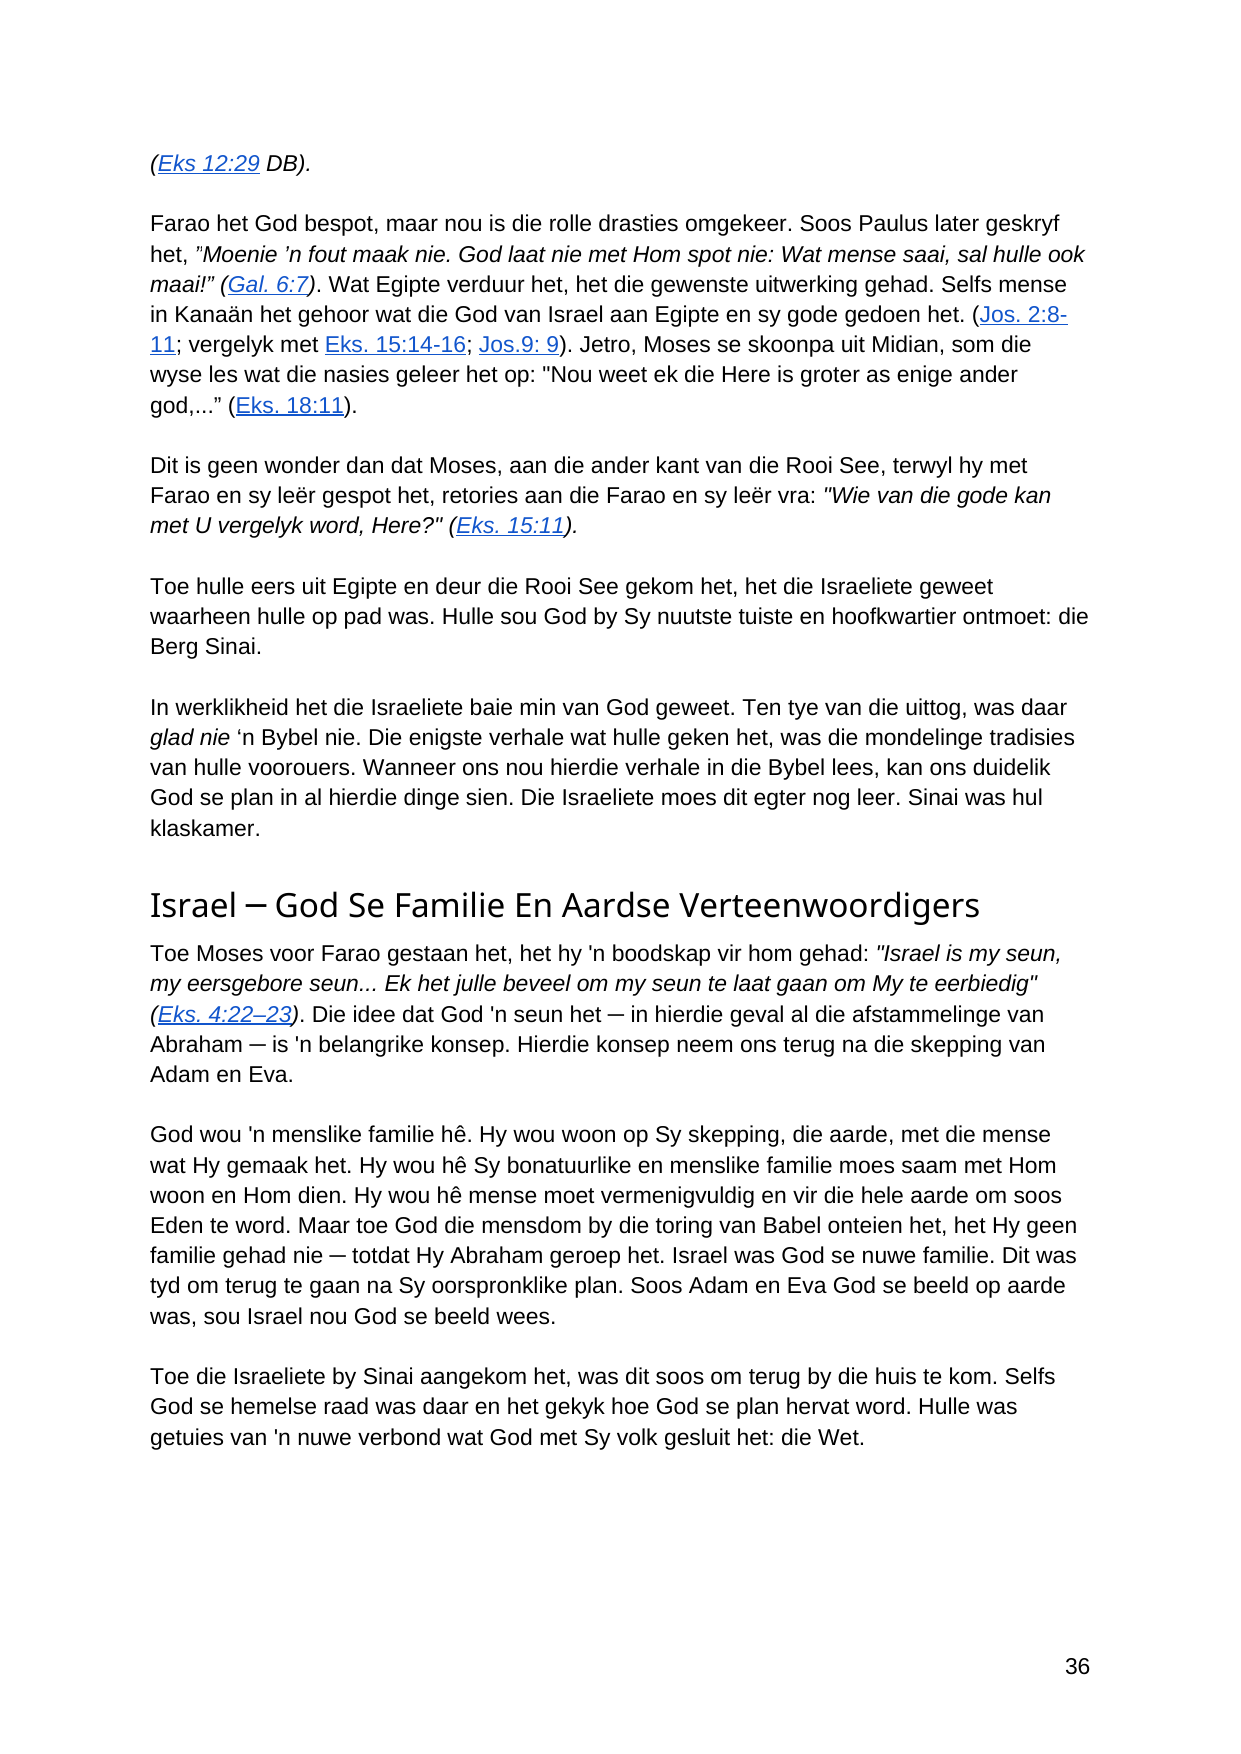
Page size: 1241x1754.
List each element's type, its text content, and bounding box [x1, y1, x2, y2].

text Dit is geen wonder dan dat Moses, aan die ander kant van die Rooi See, terwyl hy met Farao en sy leër gespot het, retories aan die Farao en sy leër vra: "Wie van die gode kan met U vergelyk word, Here?" (Eks. 15:11). [150, 452, 1090, 539]
subtitle Israel ─ God Se Familie En Aardse Verteenwoordigers [150, 882, 1090, 928]
text (Eks 12:29 DB). [150, 150, 1090, 176]
text Farao het God bespot, maar nou is die rolle drasties omgekeer. Soos Paulus later geskryf het, ”Moenie ’n fout maak nie. God laat nie met Hom spot nie: Wat mense saai, sal hulle ook maai!” (Gal. 6:7). Wat Egipte verduur het, het die gewenste uitwerking gehad. Selfs mense in Kanaän het gehoor wat die God van Israel aan Egipte en sy gode gedoen het. (Jos. 2:8-11; vergelyk met Eks. 15:14-16; Jos.9: 9). Jetro, Moses se skoonpa uit Midian, som die wyse les wat die nasies geleer het op: "Nou weet ek die Here is groter as enige ander god,...” (Eks. 18:11). [150, 210, 1090, 418]
text In werklikheid het die Israeliete baie min van God geweet. Ten tye van die uittog, was daar glad nie ‘n Bybel nie. Die enigste verhale wat hulle geken het, was die mondelinge tradisies van hulle voorouers. Wanneer ons nou hierdie verhale in die Bybel lees, kan ons duidelik God se plan in al hierdie dinge sien. Die Israeliete moes dit egter nog leer. Sinai was hul klaskamer. [150, 694, 1090, 841]
text Toe Moses voor Farao gestaan het, het hy 'n boodskap vir hom gehad: "Israel is my seun, my eersgebore seun... Ek het julle beveel om my seun te laat gaan om My te eerbiedig" (Eks. 4:22–23). Die idee dat God 'n seun het ─ in hierdie geval al die afstammelinge van Abraham ─ is 'n belangrike konsep. Hierdie konsep neem ons terug na die skepping van Adam en Eva. [150, 940, 1090, 1087]
text Toe die Israeliete by Sinai aangekom het, was dit soos om terug by die huis te kom. Selfs God se hemelse raad was daar en het gekyk hoe God se plan hervat word. Hulle was getuies van 'n nuwe verbond wat God met Sy volk gesluit het: die Wet. [150, 1363, 1090, 1450]
text Toe hulle eers uit Egipte en deur die Rooi See gekom het, het die Israeliete geweet waarheen hulle op pad was. Hulle sou God by Sy nuutste tuiste en hoofkwartier ontmoet: die Berg Sinai. [150, 573, 1090, 660]
text God wou 'n menslike familie hê. Hy wou woon op Sy skepping, die aarde, met die mense wat Hy gemaak het. Hy wou hê Sy bonatuurlike en menslike familie moes saam met Hom woon en Hom dien. Hy wou hê mense moet vermenigvuldig en vir die hele aarde om soos Eden te word. Maar toe God die mensdom by die toring van Babel onteien het, het Hy geen familie gehad nie ─ totdat Hy Abraham geroep het. Israel was God se nuwe familie. Dit was tyd om terug te gaan na Sy oorspronklike plan. Soos Adam en Eva God se beeld op aarde was, sou Israel nou God se beeld wees. [150, 1121, 1090, 1329]
